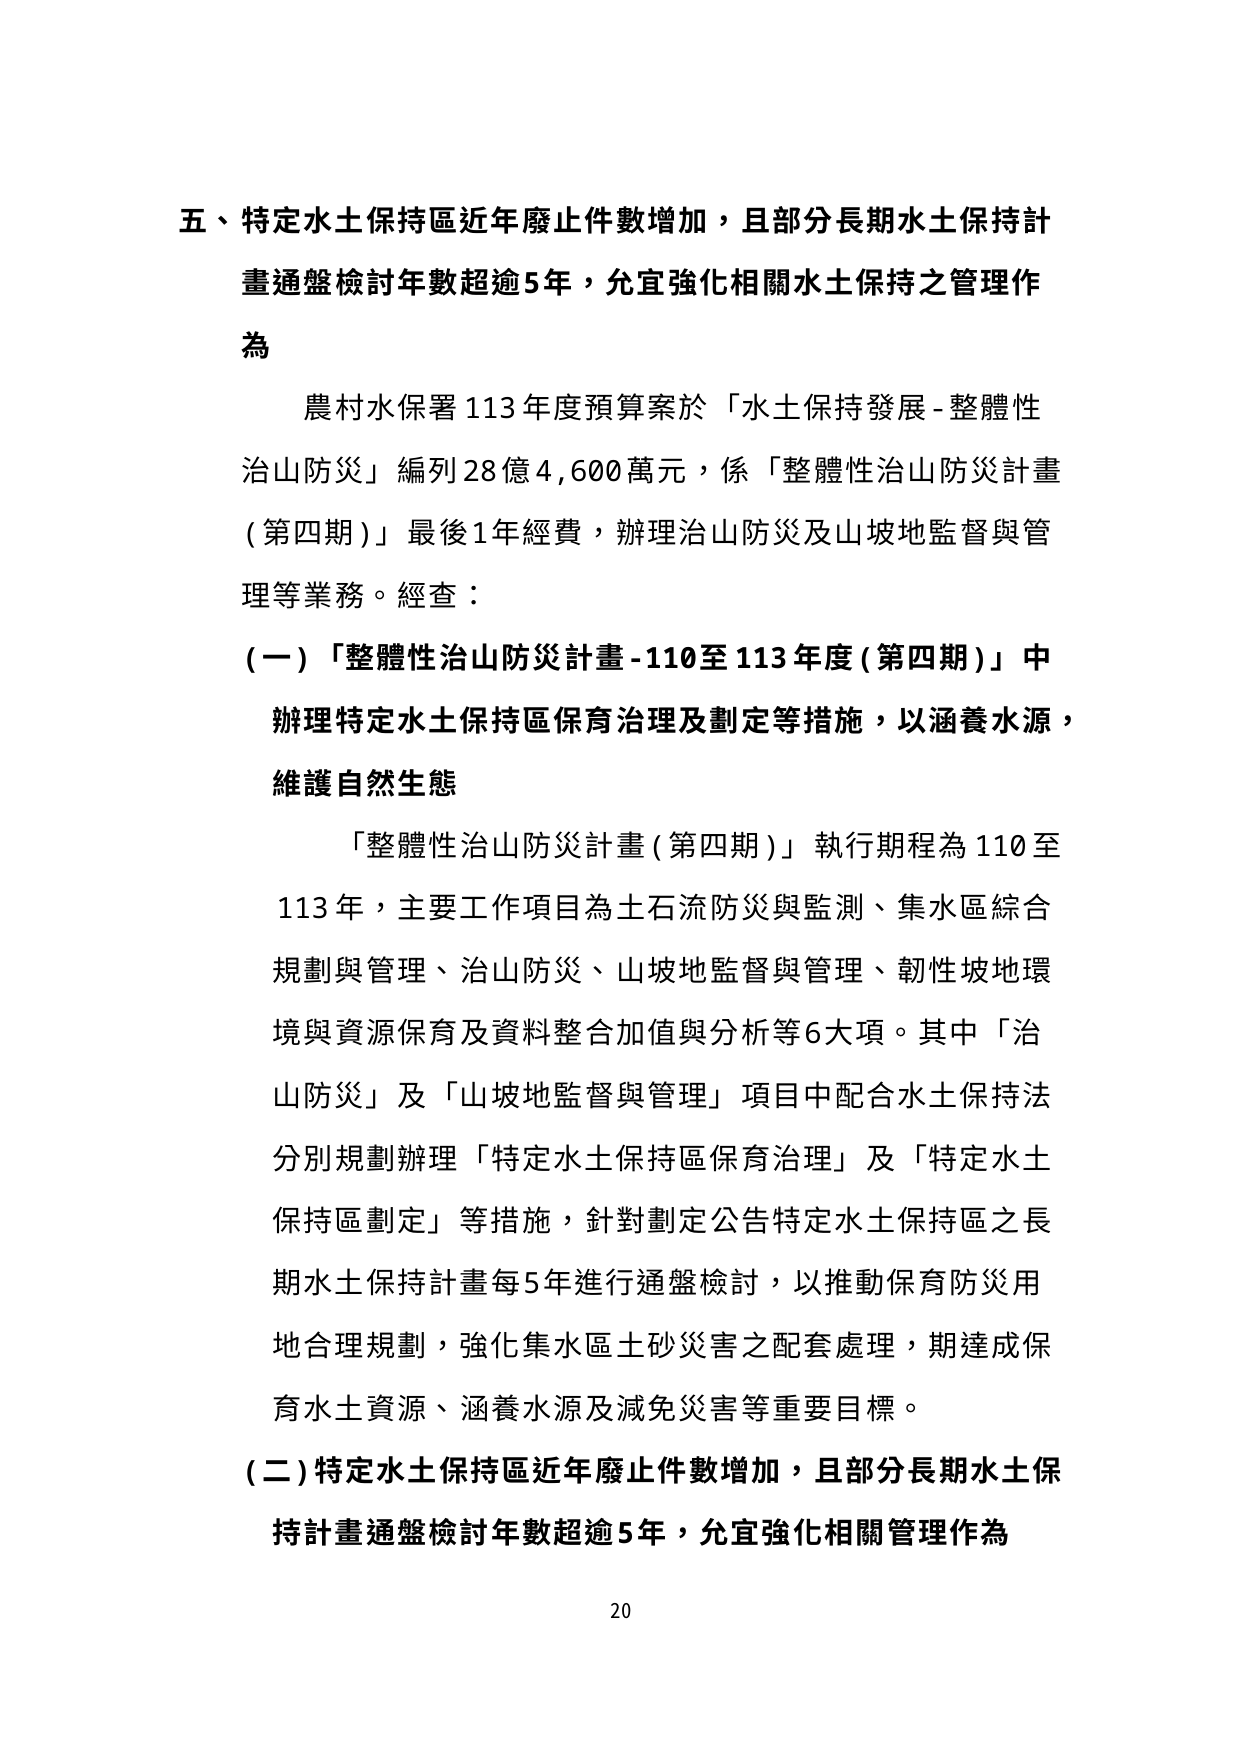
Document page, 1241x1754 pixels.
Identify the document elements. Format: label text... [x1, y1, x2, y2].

text 五、特定水土保持區近年廢止件數增加，且部分長期水土保持計畫通盤檢討年數超逾5年，允宜強化相關水土保持之管理作為 [177, 177, 1063, 365]
text 農村水保署113年度預算案於「水土保持發展-整體性治山防災」編列28億4,600萬元，係「整體性治山防災計畫(第四期)」最後1年經費，辦理治山防災及山坡地監督與管理等業務。經查： [236, 365, 1063, 615]
text 「整體性治山防災計畫(第四期)」執行期程為110至113年，主要工作項目為土石流防災與監測、集水區綜合規劃與管理、治山防災、山坡地監督與管理、韌性坡地環境與資源保育及資料整合加值與分析等6大項。其中「治山防災」及「山坡地監督與管理」項目中配合水土保持法分別規劃辦理「特定水土保持區保育治理」及「特定水土保持區劃定」等措施，針對劃定公告特定水土保持區之長期水土保持計畫每5年進行通盤檢討，以推動保育防災用地合理規劃，強化集水區土砂災害之配套處理，期達成保育水土資源、涵養水源及減免災害等重要目標。 [266, 802, 1063, 1427]
text (一)「整體性治山防災計畫-110至113年度(第四期)」中辦理特定水土保持區保育治理及劃定等措施，以涵養水源，維護自然生態 [236, 615, 1063, 802]
text (二)特定水土保持區近年廢止件數增加，且部分長期水土保持計畫通盤檢討年數超逾5年，允宜強化相關管理作為 [236, 1427, 1063, 1552]
